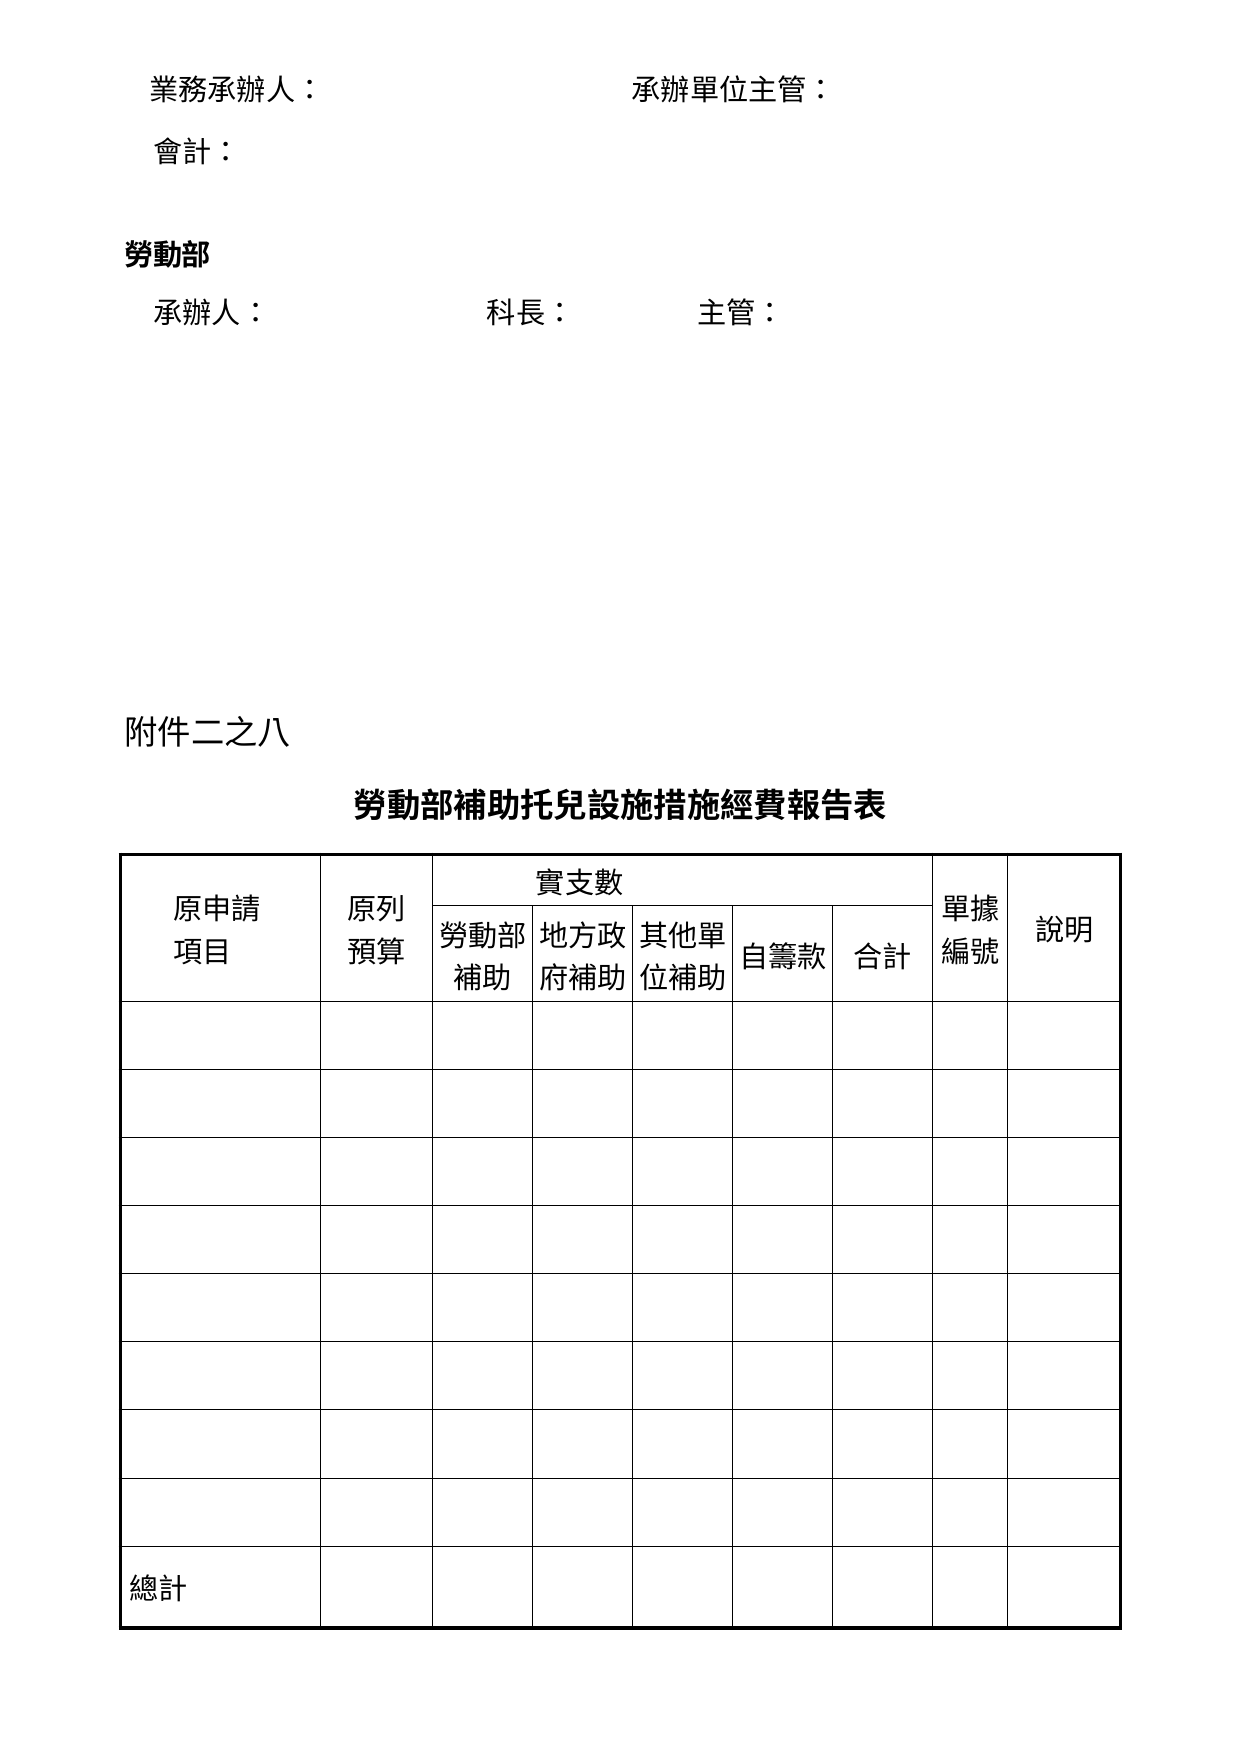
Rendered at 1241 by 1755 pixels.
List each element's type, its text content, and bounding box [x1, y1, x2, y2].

table_cell [533, 1206, 632, 1273]
table_cell [321, 1479, 432, 1546]
table_cell [122, 1342, 320, 1409]
table_cell [833, 1547, 932, 1626]
table_cell [633, 1138, 732, 1205]
table_cell [1008, 1547, 1119, 1626]
table_cell [933, 1547, 1007, 1626]
table_cell [833, 1206, 932, 1273]
table_cell [933, 1206, 1007, 1273]
table_cell [733, 1274, 832, 1341]
table_cell [533, 1342, 632, 1409]
table_cell [433, 1342, 532, 1409]
text 勞動部補助托兒設施措施經費報告表 [124, 779, 1116, 827]
table_cell 地方政府補助 [533, 906, 632, 1001]
table_cell [433, 1002, 532, 1069]
table_cell [533, 1138, 632, 1205]
text 承辦人： 科長： 主管： [124, 298, 1116, 330]
text 業務承辦人： 承辦單位主管： [149, 75, 1116, 106]
table_cell [533, 1547, 632, 1626]
table_cell [833, 1410, 932, 1477]
table_cell [633, 1206, 732, 1273]
table_cell [321, 1547, 432, 1626]
table_cell [733, 1479, 832, 1546]
table_cell 合計 [833, 906, 932, 1001]
table_cell [633, 1342, 732, 1409]
table_cell [933, 1479, 1007, 1546]
table_cell [533, 1479, 632, 1546]
table_cell [1008, 1410, 1119, 1477]
table_cell [633, 1479, 732, 1546]
table_cell [933, 1410, 1007, 1477]
table_cell 總計 [122, 1547, 320, 1626]
table_cell [1008, 1070, 1119, 1137]
table_cell [633, 1410, 732, 1477]
text 附件二之八 [124, 706, 1116, 754]
table_header 實支數 [433, 856, 932, 905]
table_cell [433, 1206, 532, 1273]
table_cell [733, 1138, 832, 1205]
table_cell [433, 1138, 532, 1205]
table_cell [321, 1206, 432, 1273]
table_cell [1008, 1274, 1119, 1341]
table_cell [533, 1274, 632, 1341]
table_cell [433, 1274, 532, 1341]
table_cell [122, 1410, 320, 1477]
table_cell [933, 1070, 1007, 1137]
text 會計： [124, 137, 1116, 169]
table_cell [833, 1479, 932, 1546]
table_cell [321, 1002, 432, 1069]
table_cell [122, 1479, 320, 1546]
table_cell [933, 1274, 1007, 1341]
table_cell [321, 1342, 432, 1409]
table_header 單據編號 [933, 856, 1007, 1001]
table_cell [933, 1002, 1007, 1069]
table_cell [733, 1002, 832, 1069]
table_cell [833, 1342, 932, 1409]
table_cell [833, 1070, 932, 1137]
table_cell [533, 1002, 632, 1069]
table_cell [122, 1138, 320, 1205]
table_cell [633, 1002, 732, 1069]
table_cell 勞動部補助 [433, 906, 532, 1001]
table_cell [122, 1002, 320, 1069]
table_cell [433, 1547, 532, 1626]
table_cell [533, 1070, 632, 1137]
table_cell [733, 1410, 832, 1477]
table_cell [433, 1070, 532, 1137]
table_cell [321, 1274, 432, 1341]
table_cell [533, 1410, 632, 1477]
table_cell [633, 1547, 732, 1626]
table_cell [122, 1070, 320, 1137]
table_cell [633, 1274, 732, 1341]
table_cell [321, 1138, 432, 1205]
table_cell [433, 1479, 532, 1546]
table_cell [321, 1410, 432, 1477]
table_cell [733, 1342, 832, 1409]
table_header 原列 預算 [321, 856, 432, 1001]
table_cell [122, 1206, 320, 1273]
table_cell [633, 1070, 732, 1137]
table_cell [433, 1410, 532, 1477]
table_cell [1008, 1342, 1119, 1409]
table_cell [1008, 1479, 1119, 1546]
table_cell [321, 1070, 432, 1137]
table_cell 自籌款 [733, 906, 832, 1001]
table_cell [833, 1002, 932, 1069]
table_header 說明 [1008, 856, 1119, 1001]
table_cell [1008, 1206, 1119, 1273]
table_cell [733, 1206, 832, 1273]
table_cell [833, 1138, 932, 1205]
table_header 原申請 項目 [122, 856, 320, 1001]
table_cell [733, 1070, 832, 1137]
table_cell [933, 1138, 1007, 1205]
table_cell [122, 1274, 320, 1341]
text 勞動部 [124, 231, 1116, 273]
table_cell 其他單位補助 [633, 906, 732, 1001]
table_cell [933, 1342, 1007, 1409]
table_cell [833, 1274, 932, 1341]
table_cell [1008, 1138, 1119, 1205]
table_cell [1008, 1002, 1119, 1069]
table_cell [733, 1547, 832, 1626]
